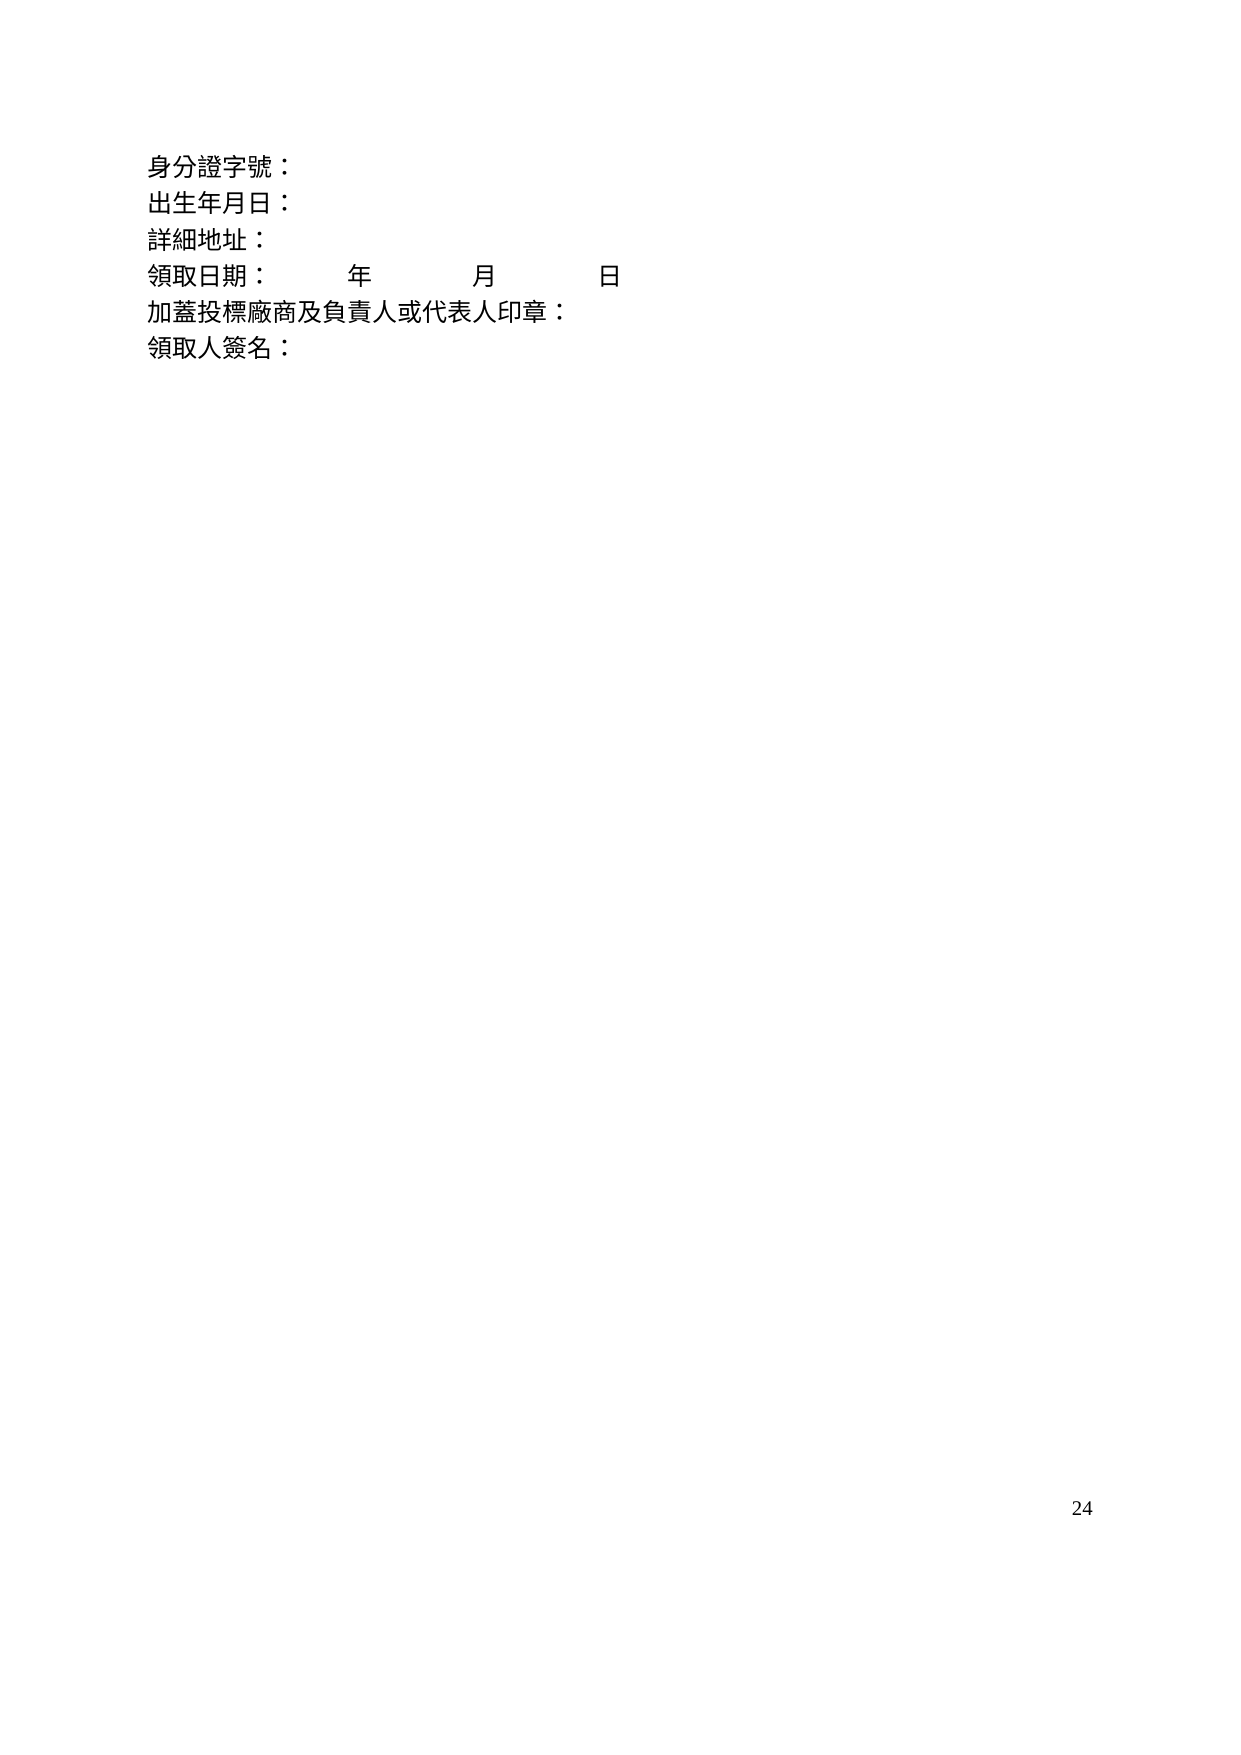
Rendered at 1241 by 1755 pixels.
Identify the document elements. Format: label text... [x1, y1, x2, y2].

subtitle 身分證字號： [148, 148, 1093, 184]
subtitle 領取日期： 年 月 日 [148, 256, 1093, 293]
subtitle 加蓋投標廠商及負責人或代表人印章： [148, 293, 1093, 329]
subtitle 詳細地址： [148, 220, 1093, 256]
subtitle 出生年月日： [148, 184, 1093, 220]
subtitle 領取人簽名： [148, 329, 1093, 365]
